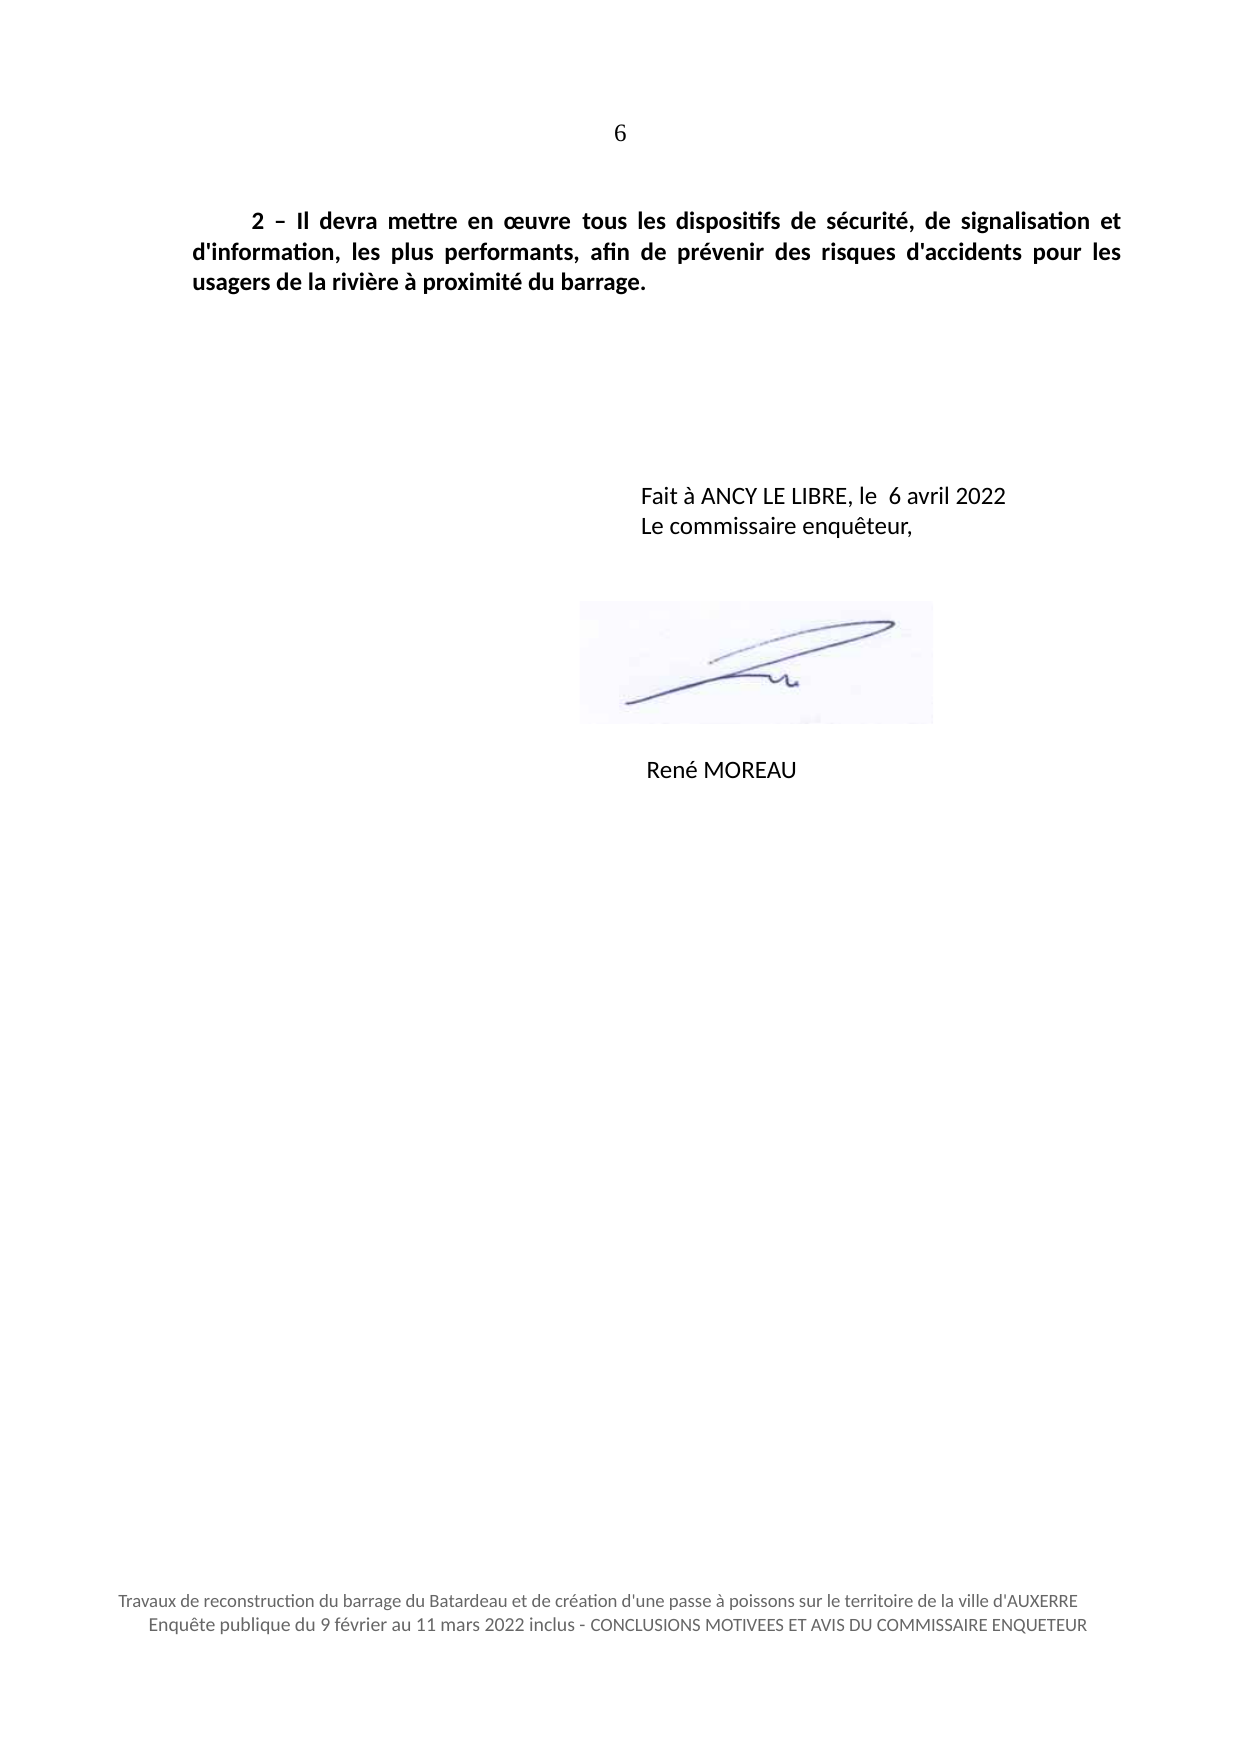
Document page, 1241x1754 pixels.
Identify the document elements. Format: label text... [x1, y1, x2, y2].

text Le commissaire enquêteur, [118, 510, 1122, 541]
text Fait à ANCY LE LIBRE, le 6 avril 2022 [118, 480, 1122, 510]
picture [579, 601, 934, 724]
text 2 – Il devra mettre en œuvre tous les dispositifs de sécurité, de signalisation et d'information, les plus performants, afin de prévenir des risques d'accidents pour les usagers de la rivière à proximité du barrage. [192, 205, 1122, 297]
text René MOREAU [118, 754, 1122, 784]
